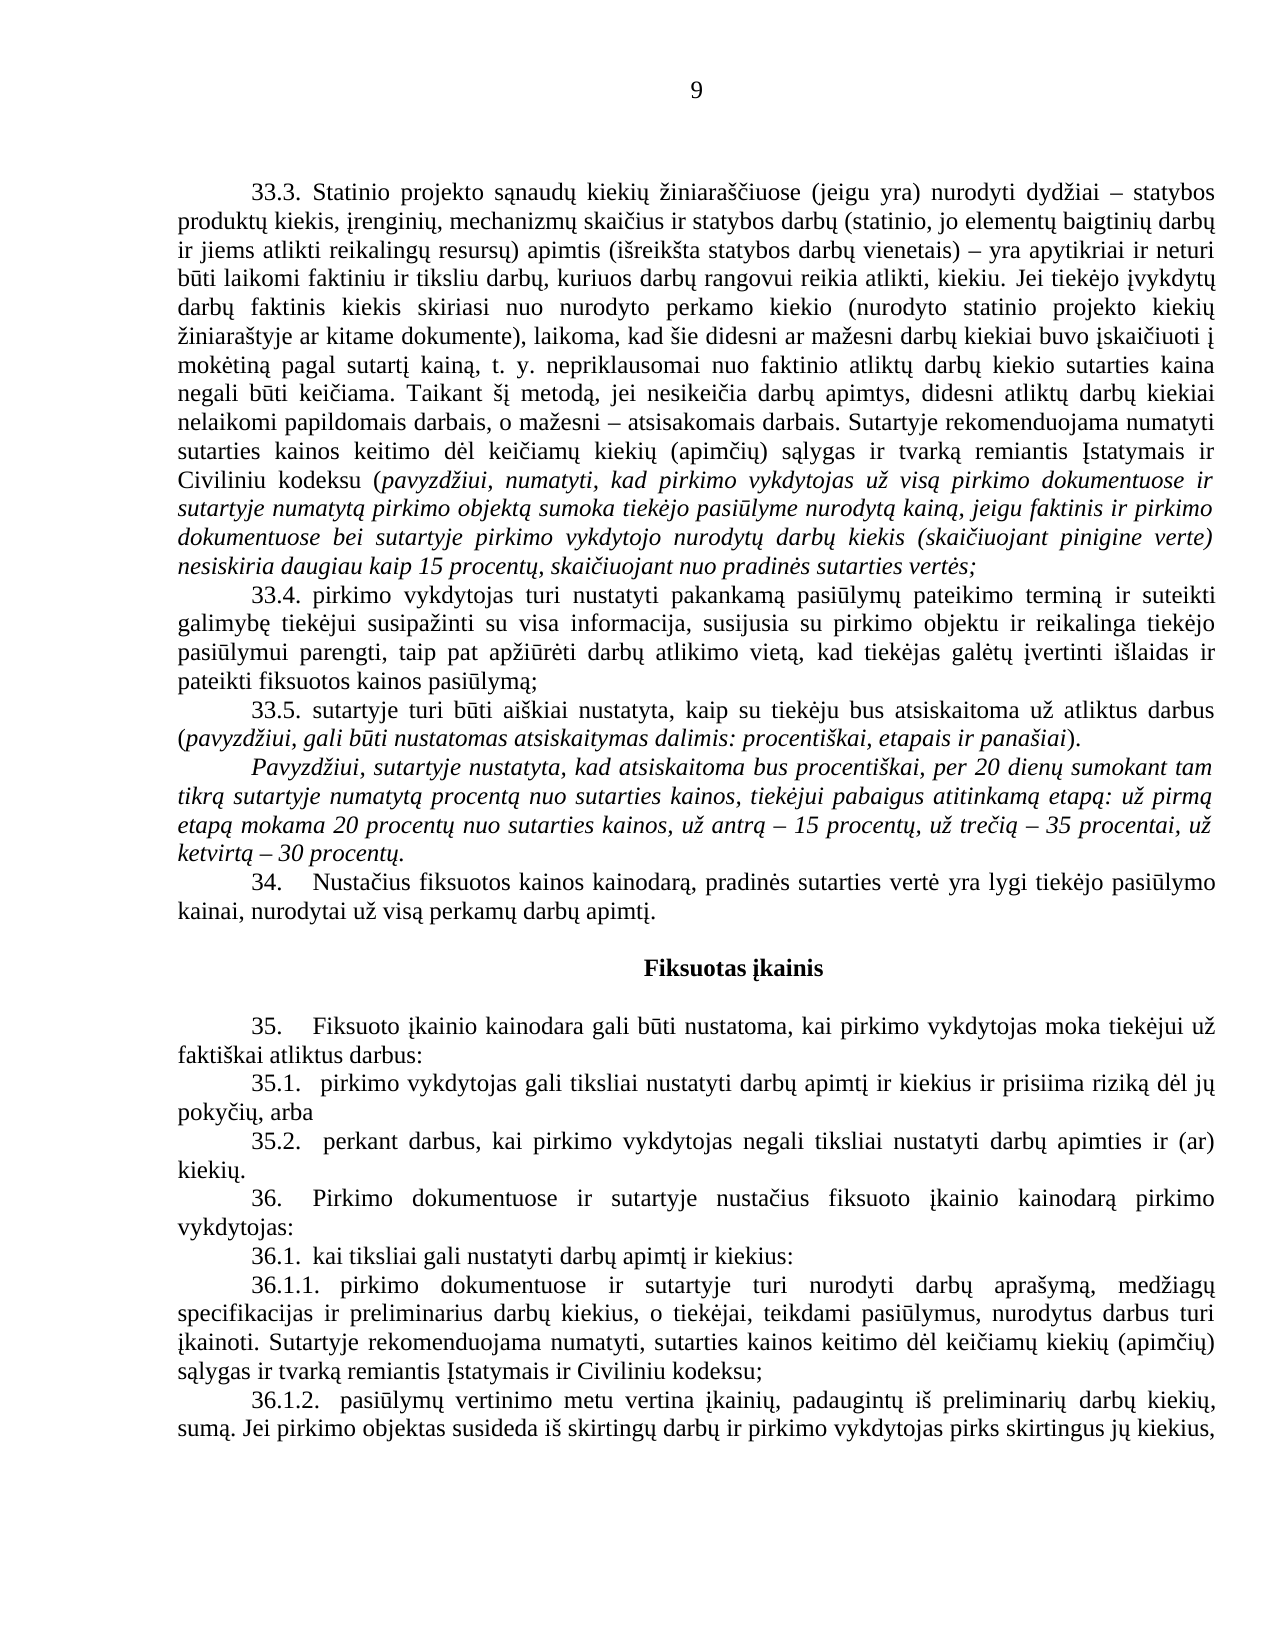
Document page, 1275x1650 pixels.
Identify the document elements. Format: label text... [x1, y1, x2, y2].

text Fiksuotas įkainis [177, 953, 1216, 982]
text Pavyzdžiui, sutartyje nustatyta, kad atsiskaitoma bus procentiškai, per 20 dienų sumokant tam tikrą sutartyje numatytą procentą nuo sutarties kainos, tiekėjui pabaigus atitinkamą etapą: už pirmą etapą mokama 20 procentų nuo sutarties kainos, už antrą – 15 procentų, už trečią – 35 procentai, už ketvirtą – 30 procentų. [177, 752, 1216, 867]
text 34. Nustačius fiksuotos kainos kainodarą, pradinės sutarties vertė yra lygi tiekėjo pasiūlymo kainai, nurodytai už visą perkamų darbų apimtį. [177, 867, 1216, 925]
text 33.3. Statinio projekto sąnaudų kiekių žiniaraščiuose (jeigu yra) nurodyti dydžiai – statybos produktų kiekis, įrenginių, mechanizmų skaičius ir statybos darbų (statinio, jo elementų baigtinių darbų ir jiems atlikti reikalingų resursų) apimtis (išreikšta statybos darbų vienetais) – yra apytikriai ir neturi būti laikomi faktiniu ir tiksliu darbų, kuriuos darbų rangovui reikia atlikti, kiekiu. Jei tiekėjo įvykdytų darbų faktinis kiekis skiriasi nuo nurodyto perkamo kiekio (nurodyto statinio projekto kiekių žiniaraštyje ar kitame dokumente), laikoma, kad šie didesni ar mažesni darbų kiekiai buvo įskaičiuoti į mokėtiną pagal sutartį kainą, t. y. nepriklausomai nuo faktinio atliktų darbų kiekio sutarties kaina negali būti keičiama. Taikant šį metodą, jei nesikeičia darbų apimtys, didesni atliktų darbų kiekiai nelaikomi papildomais darbais, o mažesni – atsisakomais darbais. Sutartyje rekomenduojama numatyti sutarties kainos keitimo dėl keičiamų kiekių (apimčių) sąlygas ir tvarką remiantis Įstatymais ir Civiliniu kodeksu (pavyzdžiui, numatyti, kad pirkimo vykdytojas už visą pirkimo dokumentuose ir sutartyje numatytą pirkimo objektą sumoka tiekėjo pasiūlyme nurodytą kainą, jeigu faktinis ir pirkimo dokumentuose bei sutartyje pirkimo vykdytojo nurodytų darbų kiekis (skaičiuojant pinigine verte) nesiskiria daugiau kaip 15 procentų, skaičiuojant nuo pradinės sutarties vertės; [177, 177, 1216, 580]
text 35. Fiksuoto įkainio kainodara gali būti nustatoma, kai pirkimo vykdytojas moka tiekėjui už faktiškai atliktus darbus: [177, 1011, 1216, 1068]
text 33.5. sutartyje turi būti aiškiai nustatyta, kaip su tiekėju bus atsiskaitoma už atliktus darbus (pavyzdžiui, gali būti nustatomas atsiskaitymas dalimis: procentiškai, etapais ir panašiai). [177, 695, 1216, 752]
text 36.1.1. pirkimo dokumentuose ir sutartyje turi nurodyti darbų aprašymą, medžiagų specifikacijas ir preliminarius darbų kiekius, o tiekėjai, teikdami pasiūlymus, nurodytus darbus turi įkainoti. Sutartyje rekomenduojama numatyti, sutarties kainos keitimo dėl keičiamų kiekių (apimčių) sąlygas ir tvarką remiantis Įstatymais ir Civiliniu kodeksu; [177, 1270, 1216, 1385]
text 36.1. kai tiksliai gali nustatyti darbų apimtį ir kiekius: [251, 1241, 1216, 1270]
text 35.2. perkant darbus, kai pirkimo vykdytojas negali tiksliai nustatyti darbų apimties ir (ar) kiekių. [177, 1126, 1216, 1183]
text 36.1.2. pasiūlymų vertinimo metu vertina įkainių, padaugintų iš preliminarių darbų kiekių, sumą. Jei pirkimo objektas susideda iš skirtingų darbų ir pirkimo vykdytojas pirks skirtingus jų kiekius, [177, 1385, 1216, 1442]
text 33.4. pirkimo vykdytojas turi nustatyti pakankamą pasiūlymų pateikimo terminą ir suteikti galimybę tiekėjui susipažinti su visa informacija, susijusia su pirkimo objektu ir reikalinga tiekėjo pasiūlymui parengti, taip pat apžiūrėti darbų atlikimo vietą, kad tiekėjas galėtų įvertinti išlaidas ir pateikti fiksuotos kainos pasiūlymą; [177, 580, 1216, 695]
text 35.1. pirkimo vykdytojas gali tiksliai nustatyti darbų apimtį ir kiekius ir prisiima riziką dėl jų pokyčių, arba [177, 1068, 1216, 1126]
text 36. Pirkimo dokumentuose ir sutartyje nustačius fiksuoto įkainio kainodarą pirkimo vykdytojas: [177, 1183, 1216, 1241]
